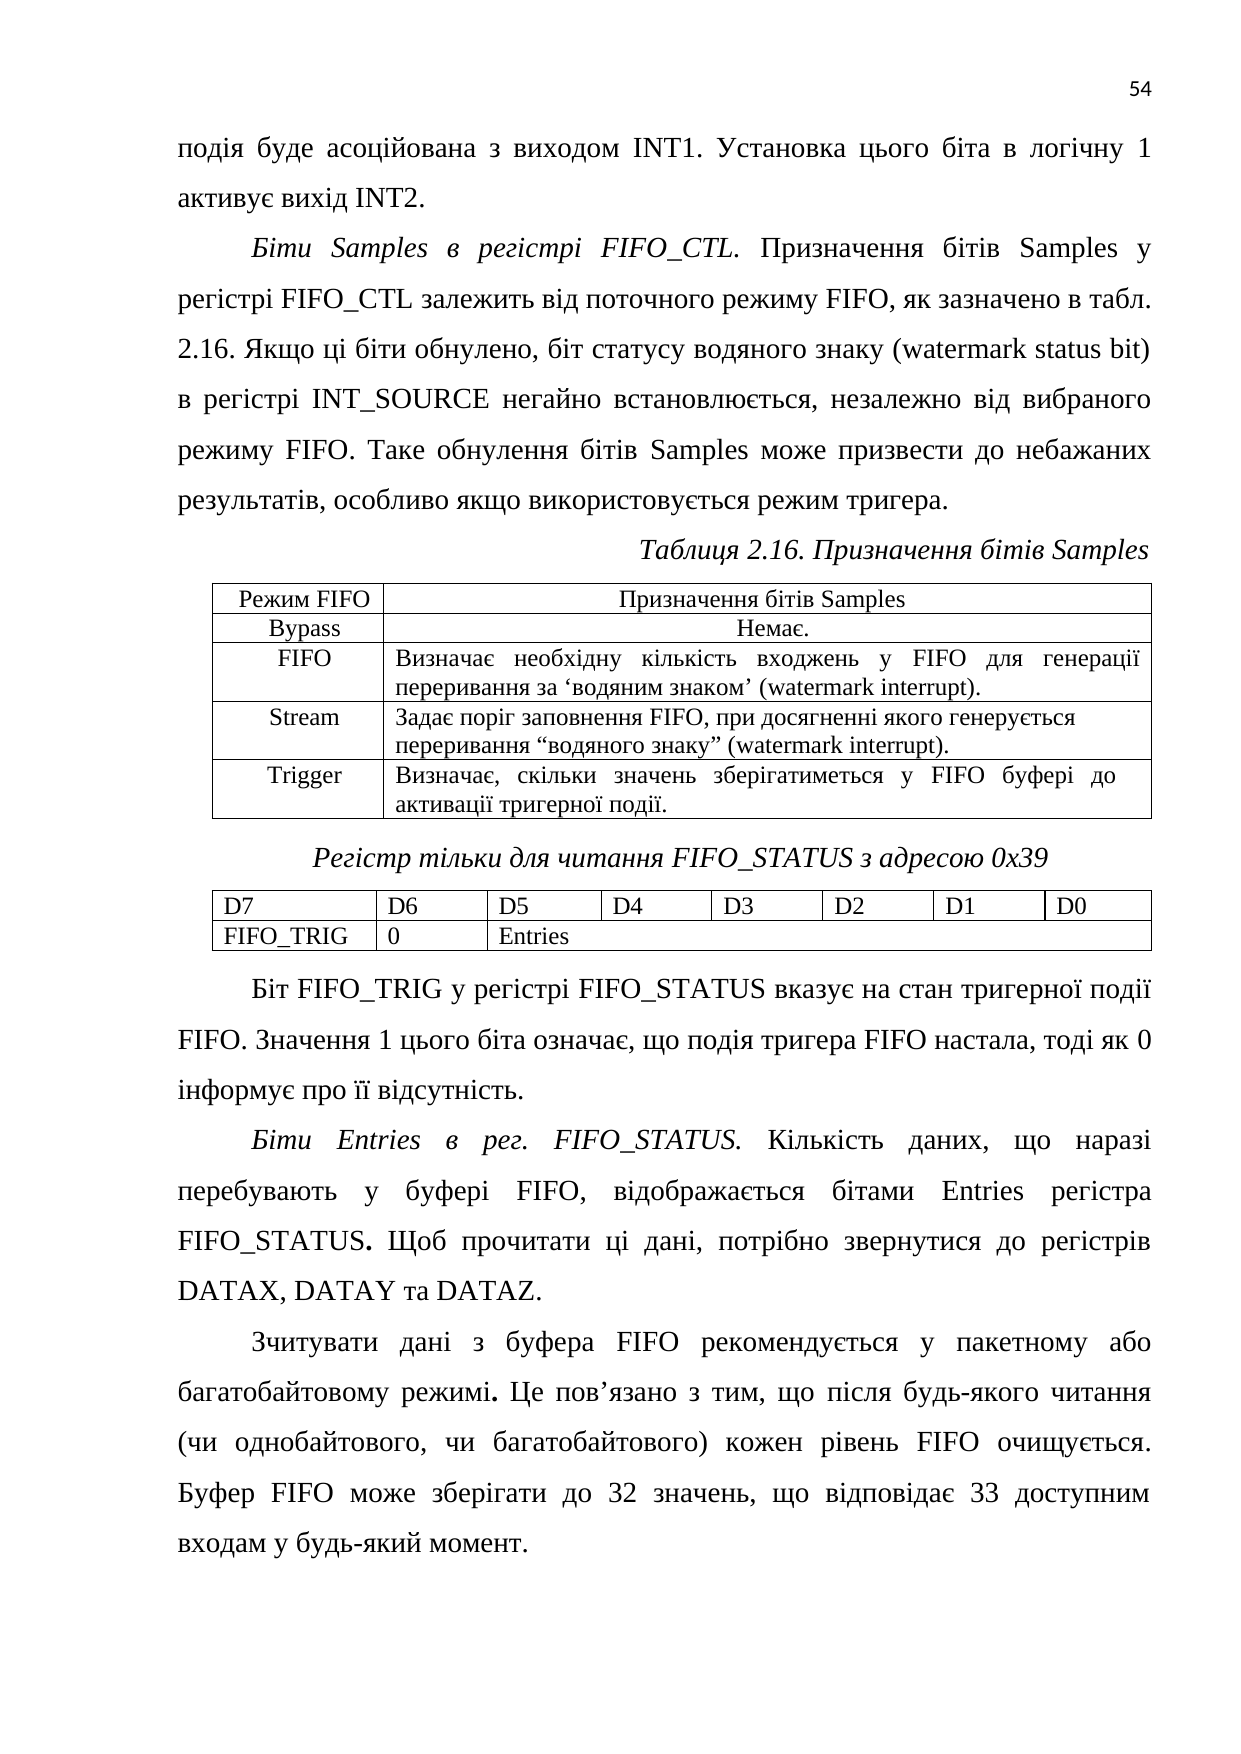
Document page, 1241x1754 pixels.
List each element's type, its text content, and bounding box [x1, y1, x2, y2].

table_cell Визначає необхідну кількість входжень у FIFO для генерації переривання за ‘водяним знаком’ (watermark interrupt). [384, 643, 1151, 701]
table_header D6 [377, 891, 487, 920]
table_cell Stream [213, 702, 383, 759]
table_cell Задає поріг заповнення FIFO, при досягненні якого генерується переривання “водяного знаку” (watermark interrupt). [384, 702, 1151, 759]
table_header D1 [934, 891, 1044, 920]
text подія буде асоційована з виходом INT1. Установка цього біта в логічну 1 активує вихід INT2. [177, 130, 1152, 214]
table_cell Bypass [213, 614, 383, 642]
table_header Призначення бітів Samples [384, 584, 1151, 612]
text Біт FIFO_TRIG у регістрі FIFO_STATUS вказує на стан тригерної події FIFO. Значення 1 цього біта означає, що подія тригера FIFO настала, тоді як 0 інформує про її відсутність. [177, 972, 1152, 1106]
table_header Режим FIFO [213, 584, 383, 612]
table_cell Визначає, скільки значень зберігатиметься у FIFO буфері до активації тригерної події. [384, 760, 1151, 818]
table_header D3 [712, 891, 822, 920]
table_cell FIFO_TRIG [213, 921, 376, 950]
text Біти Samples в регістрі FIFO_CTL. Призначення бітів Samples у регістрі FIFO_CTL залежить від поточного режиму FIFO, як зазначено в табл. 2.16. Якщо ці біти обнулено, біт статусу водяного знаку (watermark status bit) в регістрі INT_SOURCE негайно встановлюється, незалежно від вибраного режиму FIFO. Таке обнулення бітів Samples може призвести до небажаних результатів, особливо якщо використовується режим тригера. [177, 231, 1152, 516]
table_header D5 [488, 891, 601, 920]
text Регістр тільки для читання FIFO_STATUS з адресою 0x39 [211, 840, 1152, 873]
table_cell Trigger [213, 760, 383, 818]
table_header D4 [602, 891, 711, 920]
table_header D2 [823, 891, 933, 920]
table_cell Entries [488, 921, 1151, 950]
text Зчитувати дані з буфера FIFO рекомендується у пакетному або багатобайтовому режимі. Це пов’язано з тим, що після будь-якого читання (чи однобайтового, чи багатобайтового) кожен рівень FIFO очищується. Буфер FIFO може зберігати до 32 значень, що відповідає 33 доступним входам у будь-який момент. [177, 1324, 1152, 1558]
table_header D0 [1046, 891, 1151, 920]
table_cell 0 [377, 921, 487, 950]
subtitle Таблиця 2.16. Призначення бітів Samples [211, 532, 1152, 566]
table_cell Немає. [384, 614, 1151, 642]
table_header D7 [213, 891, 376, 920]
table_cell FIFO [213, 643, 383, 701]
text Біти Entries в рег. FIFO_STATUS. Кількість даних, що наразі перебувають у буфері FIFO, відображається бітами Entries регістра FIFO_STATUS. Щоб прочитати ці дані, потрібно звернутися до регістрів DATAX, DATAY та DATAZ. [177, 1122, 1152, 1307]
